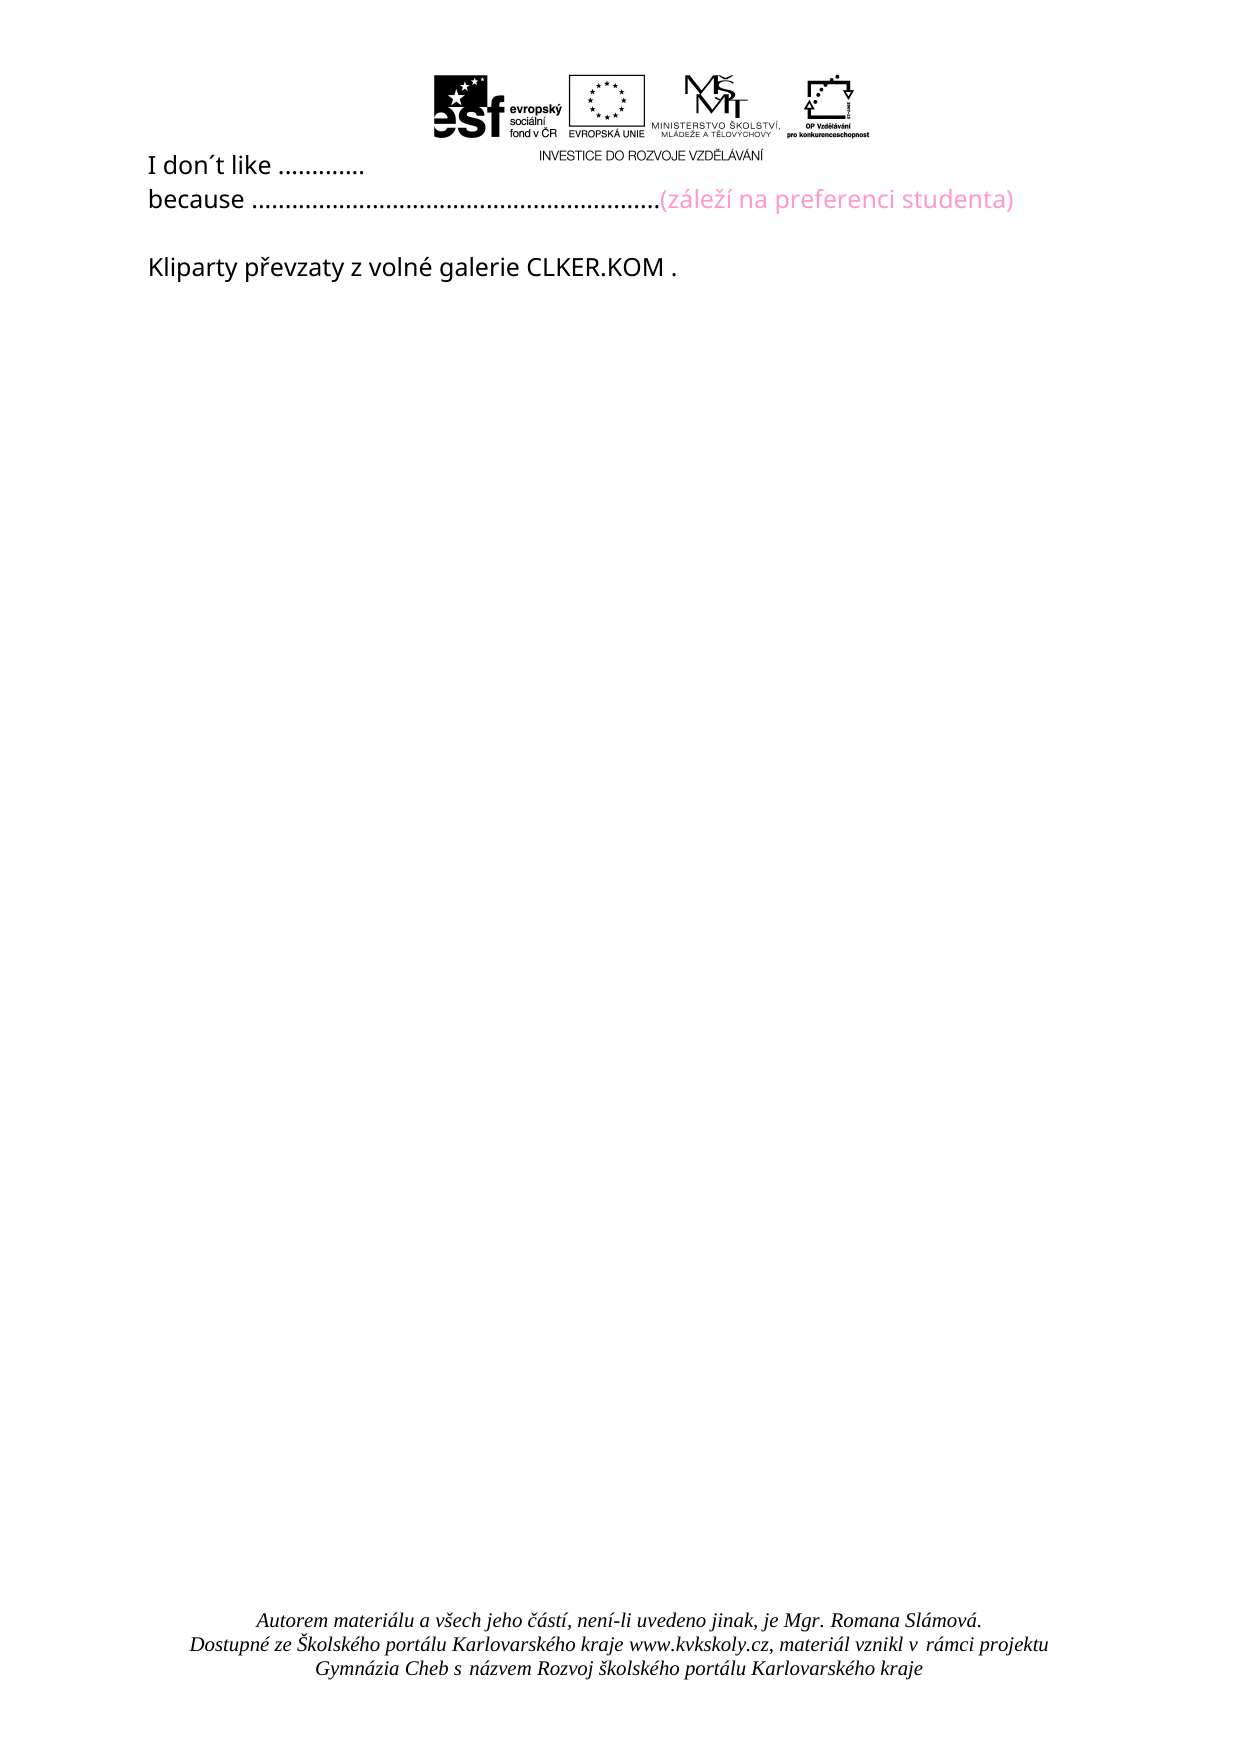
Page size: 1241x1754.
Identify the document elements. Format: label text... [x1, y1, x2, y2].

text Kliparty převzaty z volné galerie CLKER.KOM . [148, 250, 1092, 284]
picture [411, 55, 899, 176]
text I don´t like ............. because .............................................................(záleží na preferenci studenta) [148, 148, 1092, 216]
